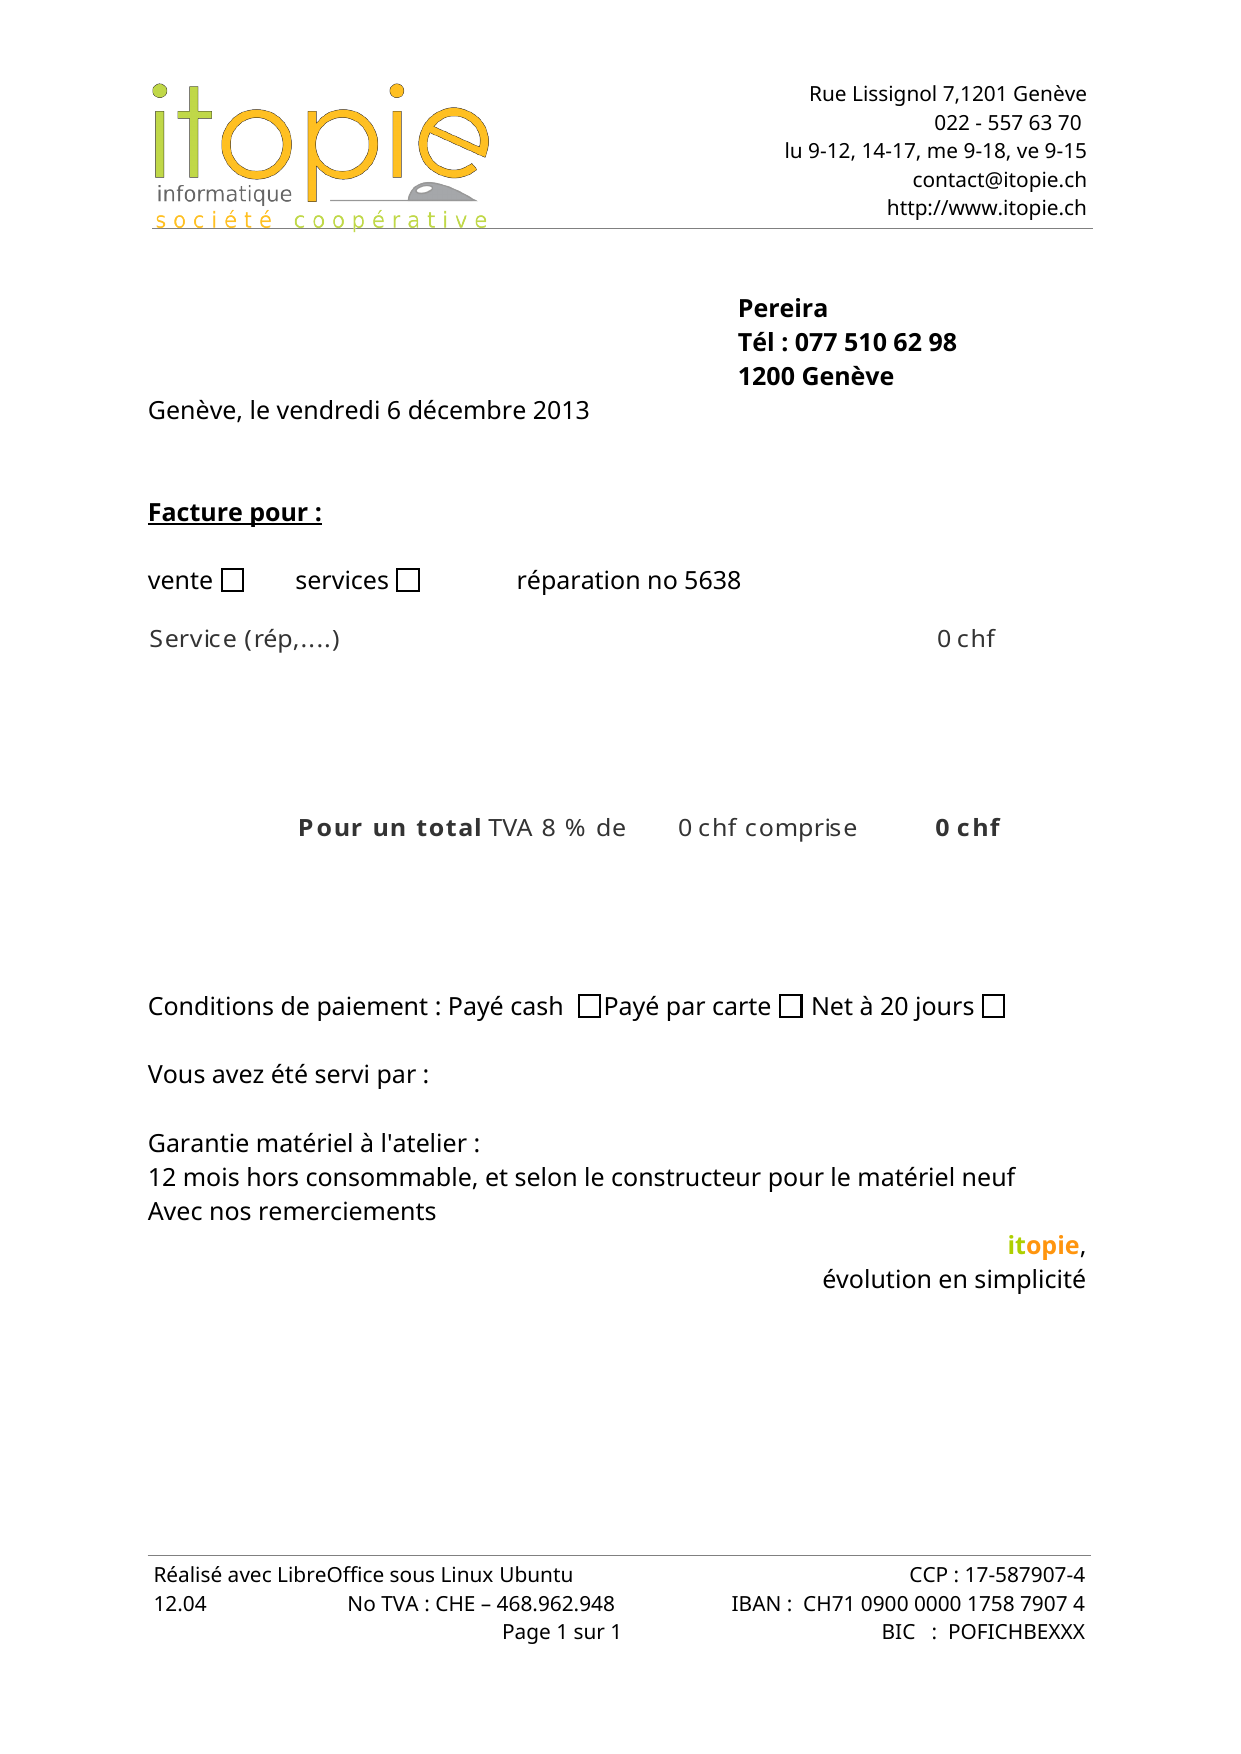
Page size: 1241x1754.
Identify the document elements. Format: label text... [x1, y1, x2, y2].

text Pereira [148, 290, 1093, 324]
text Facture pour : [148, 495, 1093, 529]
text itopie, [148, 1227, 1093, 1262]
text Vous avez été servi par : [148, 1057, 1093, 1091]
text 12 mois hors consommable, et selon le constructeur pour le matériel neuf [148, 1159, 1093, 1193]
picture [138, 72, 500, 244]
text 1200 Genève [148, 358, 1093, 392]
text Avec nos remerciements [148, 1193, 1093, 1227]
text Conditions de paiement : Payé cash Payé par carte Net à 20 jours [148, 989, 1093, 1023]
text vente services réparation no 5638 [148, 563, 1093, 597]
text évolution en simplicité [148, 1262, 1093, 1296]
text Garantie matériel à l'atelier : [148, 1125, 1093, 1159]
text Tél : 077 510 62 98 [148, 324, 1093, 358]
text Genève, le vendredi 6 décembre 2013 [148, 392, 1093, 427]
